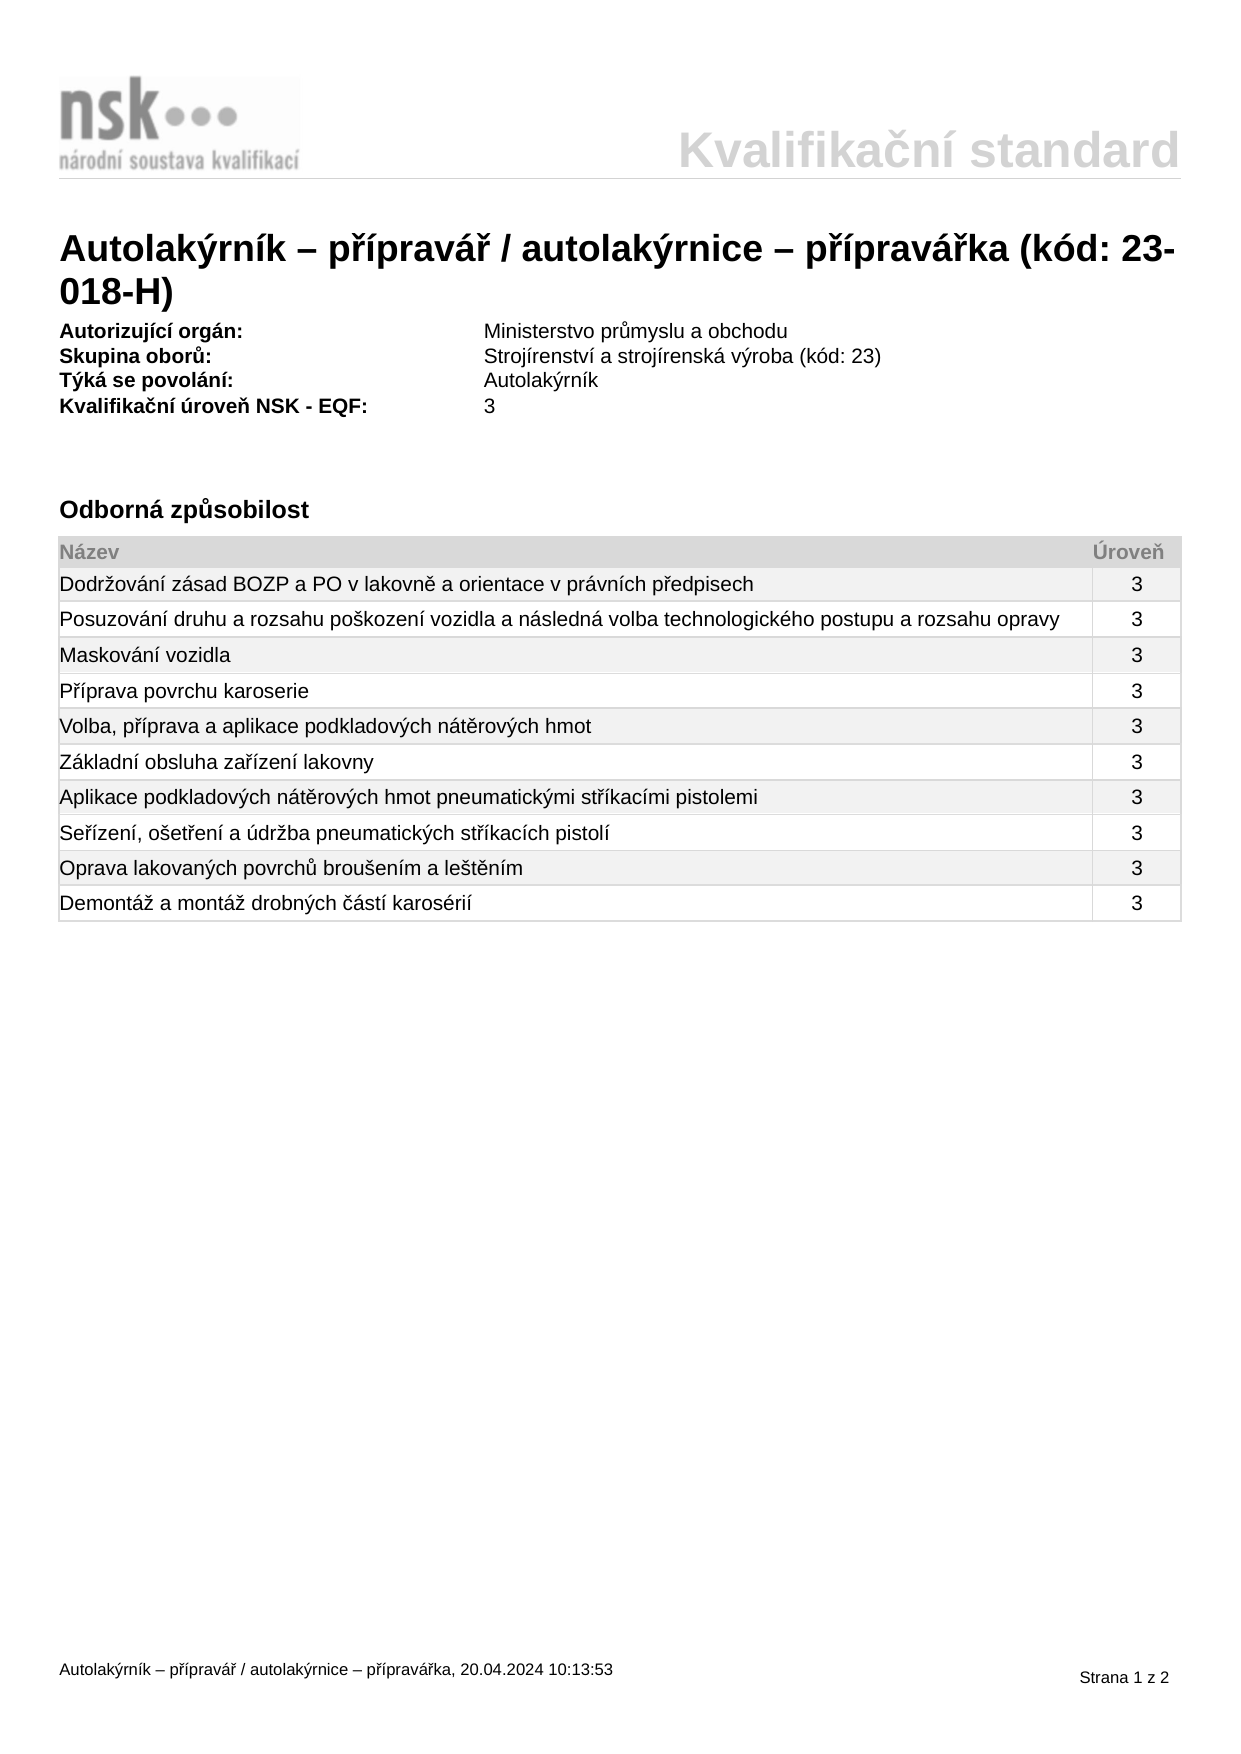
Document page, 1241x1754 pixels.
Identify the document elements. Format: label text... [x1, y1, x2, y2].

table_cell [626, 418, 862, 489]
table_cell 3 [1093, 674, 1180, 707]
table_cell [59, 524, 483, 536]
table_cell Odborná způsobilost [59, 490, 1181, 524]
table_cell [1169, 313, 1181, 319]
table_cell [1093, 1441, 1169, 1659]
table_cell Maskování vozidla [60, 638, 1092, 672]
picture [58, 59, 621, 172]
table_cell Týká se povolání: [59, 368, 483, 392]
table_cell [1169, 1660, 1181, 1696]
table_cell 3 [1093, 781, 1180, 813]
table_cell [626, 1441, 862, 1659]
table_cell [620, 922, 626, 1220]
table_cell [1169, 418, 1181, 489]
table_cell 3 [1093, 745, 1180, 779]
table_cell [484, 172, 620, 178]
table_cell [620, 524, 626, 536]
table_cell [626, 313, 862, 319]
table_cell Ministerstvo průmyslu a obchodu [484, 319, 1181, 344]
table_cell Autolakýrník – přípravář / autolakýrnice – přípravářka (kód: 23-018-H) [59, 224, 1181, 313]
table_cell Příprava povrchu karoserie [60, 674, 1092, 707]
table_cell [1093, 1220, 1169, 1441]
table_cell Strana 1 z 2 [862, 1660, 1169, 1696]
table_cell [59, 313, 483, 319]
table_cell [1093, 922, 1169, 1220]
table_cell 3 [1093, 851, 1180, 884]
table_cell [620, 196, 626, 224]
table_cell Strojírenství a strojírenská výroba (kód: 23) [484, 344, 1181, 368]
table_cell [59, 922, 483, 1220]
table_cell Oprava lakovaných povrchů broušením a leštěním [60, 851, 1092, 884]
table_cell [620, 1220, 626, 1441]
table_cell [862, 1220, 1093, 1441]
table_cell 3 [1093, 815, 1180, 849]
table_cell [484, 1441, 620, 1659]
table_cell [59, 418, 483, 489]
table_cell [1093, 524, 1169, 536]
table_cell [484, 922, 620, 1220]
table_cell [59, 1220, 483, 1441]
table_cell Autolakýrník – přípravář / autolakýrnice – přípravářka, 20.04.2024 10:13:53 [59, 1660, 862, 1696]
table_cell [1169, 524, 1181, 536]
table_cell Kvalifikační úroveň NSK - EQF: [59, 394, 483, 417]
table_cell [59, 179, 1181, 196]
table_cell [1169, 1441, 1181, 1659]
table_cell [59, 172, 483, 178]
table_cell Dodržování zásad BOZP a PO v lakovně a orientace v právních předpisech [60, 568, 1092, 600]
table_cell [484, 196, 620, 224]
table_cell 3 [1093, 886, 1180, 920]
table_cell [1169, 922, 1181, 1220]
table_cell 3 [484, 394, 1181, 417]
table_cell [620, 1441, 626, 1659]
table_cell Název [60, 538, 1092, 566]
table_cell Demontáž a montáž drobných částí karosérií [60, 886, 1092, 920]
table_cell [1093, 196, 1169, 224]
table_cell Skupina oborů: [59, 344, 483, 368]
table_cell [862, 922, 1093, 1220]
table_cell Základní obsluha zařízení lakovny [60, 745, 1092, 779]
table_cell [484, 524, 620, 536]
table_cell 3 [1093, 568, 1180, 600]
table_cell [1169, 1220, 1181, 1441]
table_cell Volba, příprava a aplikace podkladových nátěrových hmot [60, 709, 1092, 743]
table_cell [484, 1220, 620, 1441]
table_cell Úroveň [1093, 538, 1180, 566]
table_header [621, 59, 626, 172]
table_cell [626, 922, 862, 1220]
table_cell [626, 1220, 862, 1441]
table_cell [626, 524, 862, 536]
table_cell Aplikace podkladových nátěrových hmot pneumatickými stříkacími pistolemi [60, 781, 1092, 813]
table_cell 3 [1093, 709, 1180, 743]
table_cell 3 [1093, 602, 1180, 636]
table_cell [862, 418, 1093, 489]
table_cell 3 [1093, 638, 1180, 672]
table_cell [862, 196, 1093, 224]
table_header Kvalifikační standard [626, 59, 1181, 178]
table_cell [1169, 196, 1181, 224]
table_cell Seřízení, ošetření a údržba pneumatických stříkacích pistolí [60, 815, 1092, 849]
table_cell [59, 1441, 483, 1659]
table_cell [59, 196, 483, 224]
table_cell [626, 196, 862, 224]
table_cell [1093, 313, 1169, 319]
table_cell [620, 418, 626, 489]
table_cell [1093, 418, 1169, 489]
table_cell Autorizující orgán: [59, 319, 483, 343]
table_cell Posuzování druhu a rozsahu poškození vozidla a následná volba technologického postupu a rozsahu opravy [60, 602, 1092, 636]
table_cell Autolakýrník [484, 368, 1181, 393]
table_cell [862, 313, 1093, 319]
table_cell [484, 418, 620, 489]
table_cell [484, 313, 620, 319]
table_cell [862, 1441, 1093, 1659]
table_cell [862, 524, 1093, 536]
